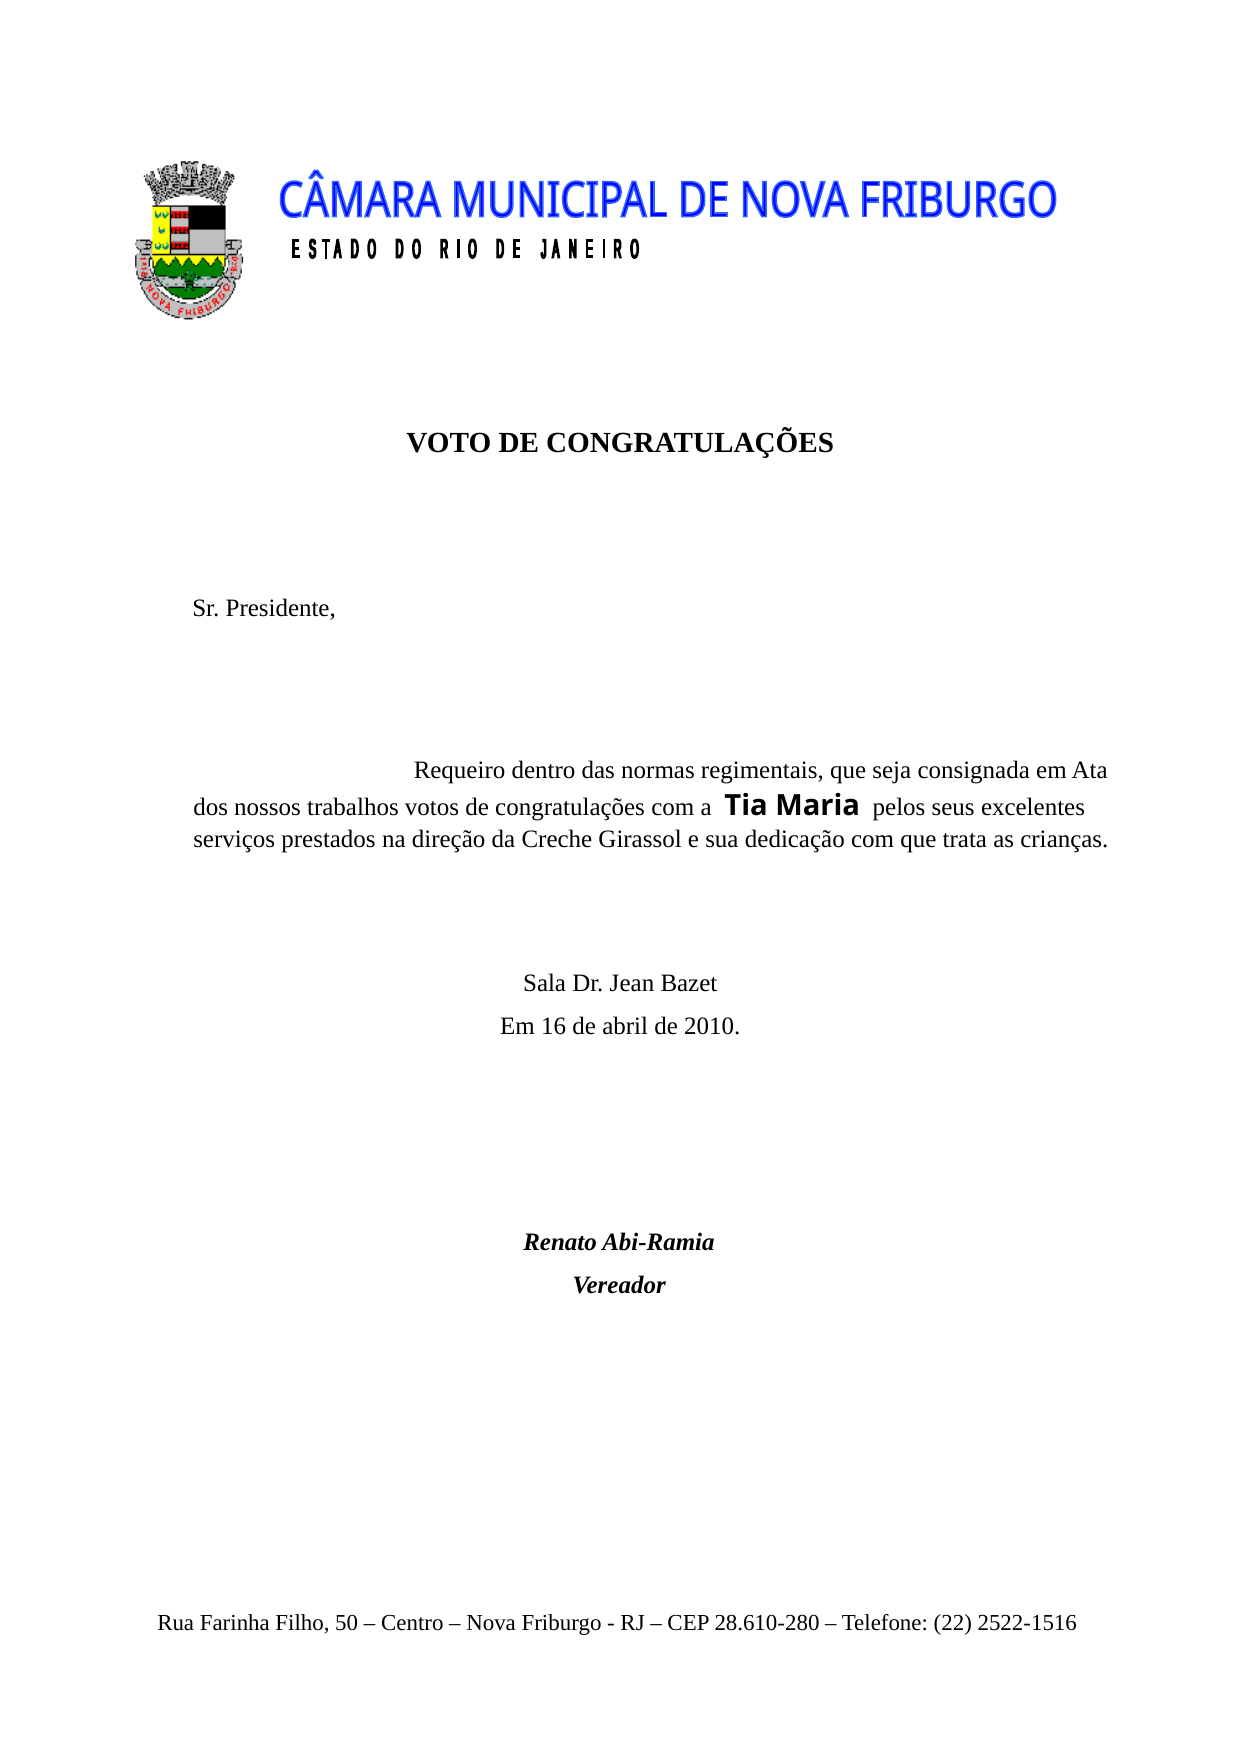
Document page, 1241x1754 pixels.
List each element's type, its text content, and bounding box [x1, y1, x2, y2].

text VOTO DE CONGRATULAÇÕES [118, 425, 1122, 458]
text Sala Dr. Jean Bazet [118, 968, 1122, 997]
list Requeiro dentro das normas regimentais, que seja consignada em Ata dos nossos trabalhos votos de congratulações com a Tia Maria pelos seus excelentes serviços prestados na direção da Creche Girassol e sua dedicação com que trata as crianças. [156, 756, 1122, 853]
text Renato Abi-Ramia [118, 1227, 1122, 1255]
text Em 16 de abril de 2010. [118, 1011, 1122, 1040]
text Sr. Presidente, [118, 593, 1122, 621]
text Vereador [118, 1270, 1122, 1298]
picture [134, 160, 258, 331]
